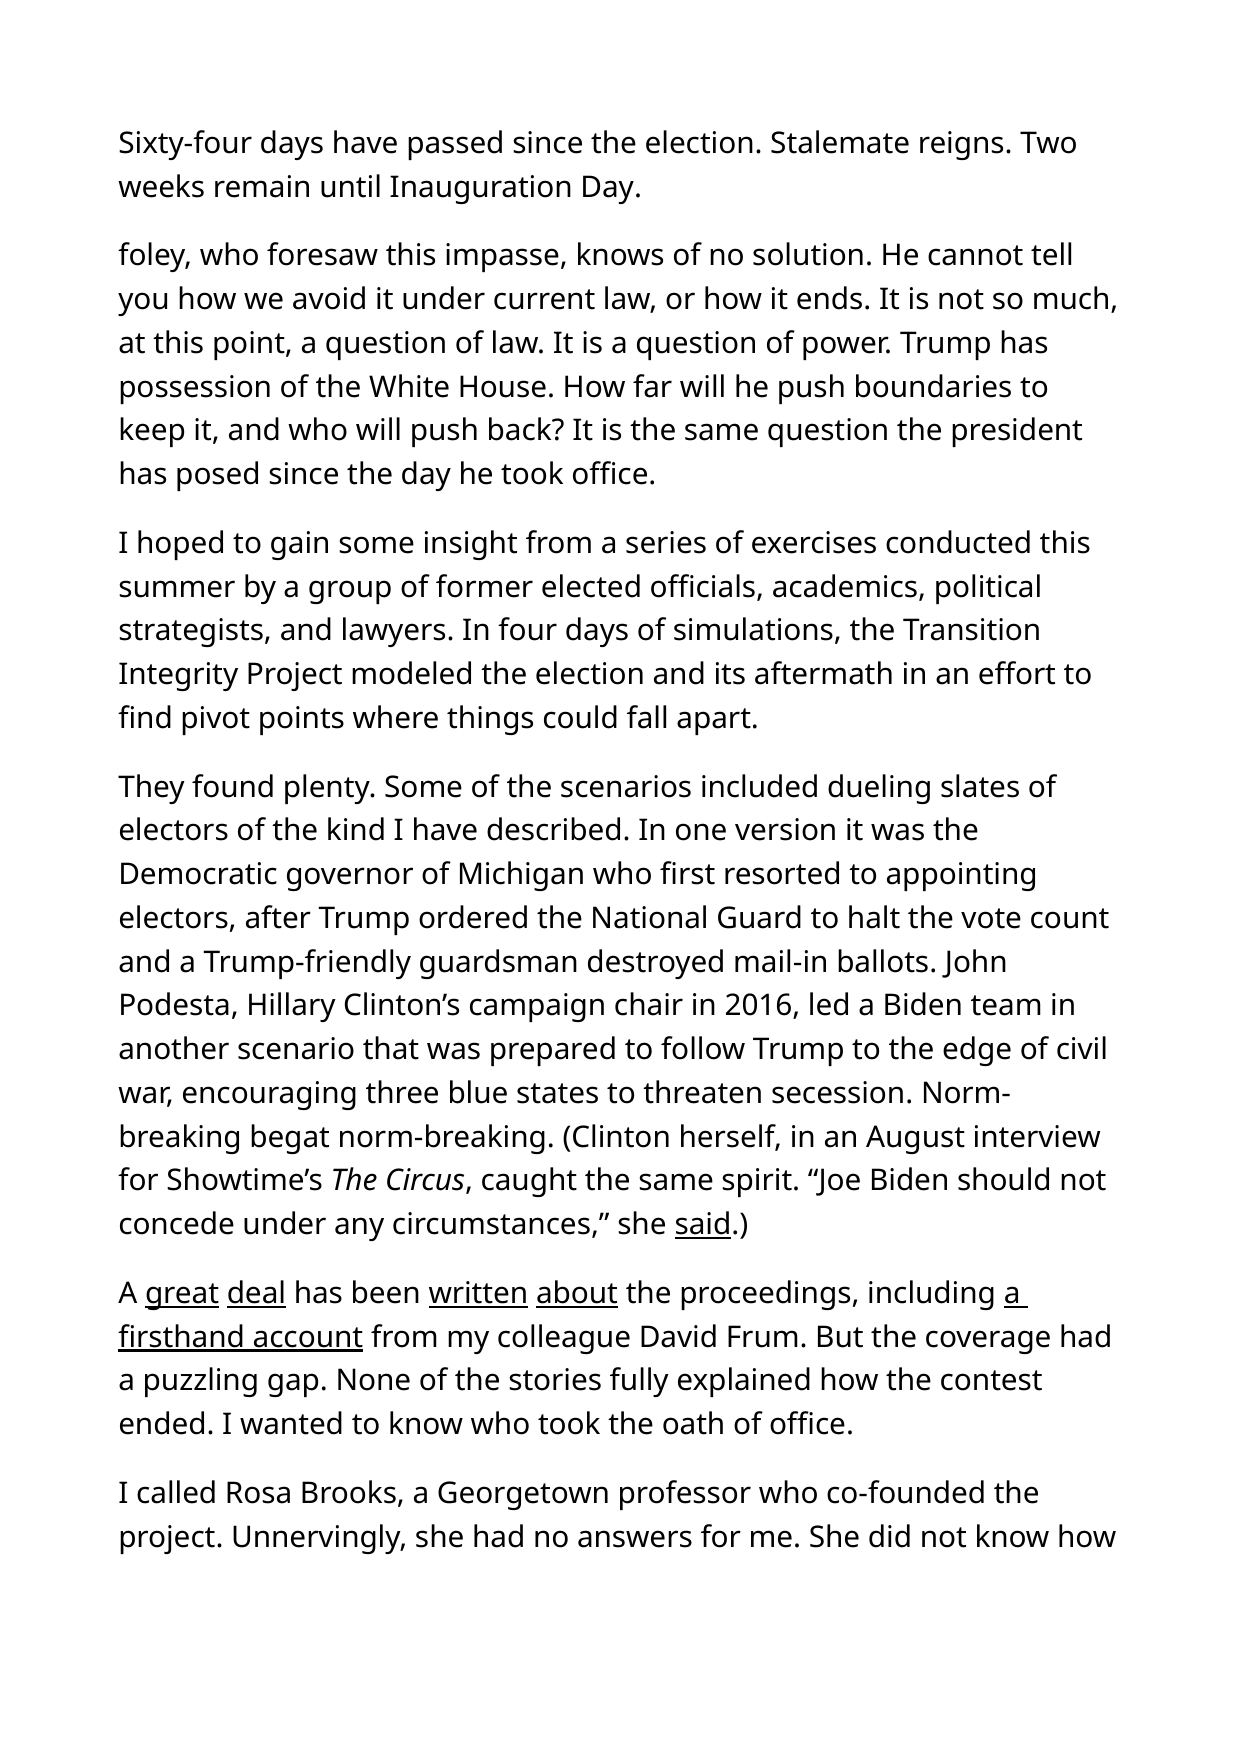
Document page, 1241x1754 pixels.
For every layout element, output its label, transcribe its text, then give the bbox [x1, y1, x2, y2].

text I called Rosa Brooks, a Georgetown professor who co-founded the project. Unnervingly, she had no answers for me. She did not know how [118, 1468, 1122, 1556]
text I hoped to gain some insight from a series of exercises conducted this summer by a group of former elected officials, academics, political strategists, and lawyers. In four days of simulations, the Transition Integrity Project modeled the election and its aftermath in an effort to find pivot points where things could fall apart. [118, 518, 1122, 737]
text A great deal has been written about the proceedings, including a firsthand account from my colleague David Frum. But the coverage had a puzzling gap. None of the stories fully explained how the contest ended. I wanted to know who took the oath of office. [118, 1268, 1122, 1443]
text They found plenty. Some of the scenarios included dueling slates of electors of the kind I have described. In one version it was the Democratic governor of Michigan who first resorted to appointing electors, after Trump ordered the National Guard to halt the vote count and a Trump-friendly guardsman destroyed mail-in ballots. John Podesta, Hillary Clinton’s campaign chair in 2016, led a Biden team in another scenario that was prepared to follow Trump to the edge of civil war, encouraging three blue states to threaten secession. Norm-breaking begat norm-breaking. (Clinton herself, in an August interview for Showtime’s The Circus, caught the same spirit. “Joe Biden should not concede under any circumstances,” she said.) [118, 762, 1122, 1243]
text Foley, who foresaw this impasse, knows of no solution. He cannot tell you how we avoid it under current law, or how it ends. It is not so much, at this point, a question of law. It is a question of power. Trump has possession of the White House. How far will he push boundaries to keep it, and who will push back? It is the same question the president has posed since the day he took office. [118, 231, 1122, 493]
text Sixty-four days have passed since the election. Stalemate reigns. Two weeks remain until Inauguration Day. [118, 118, 1122, 206]
